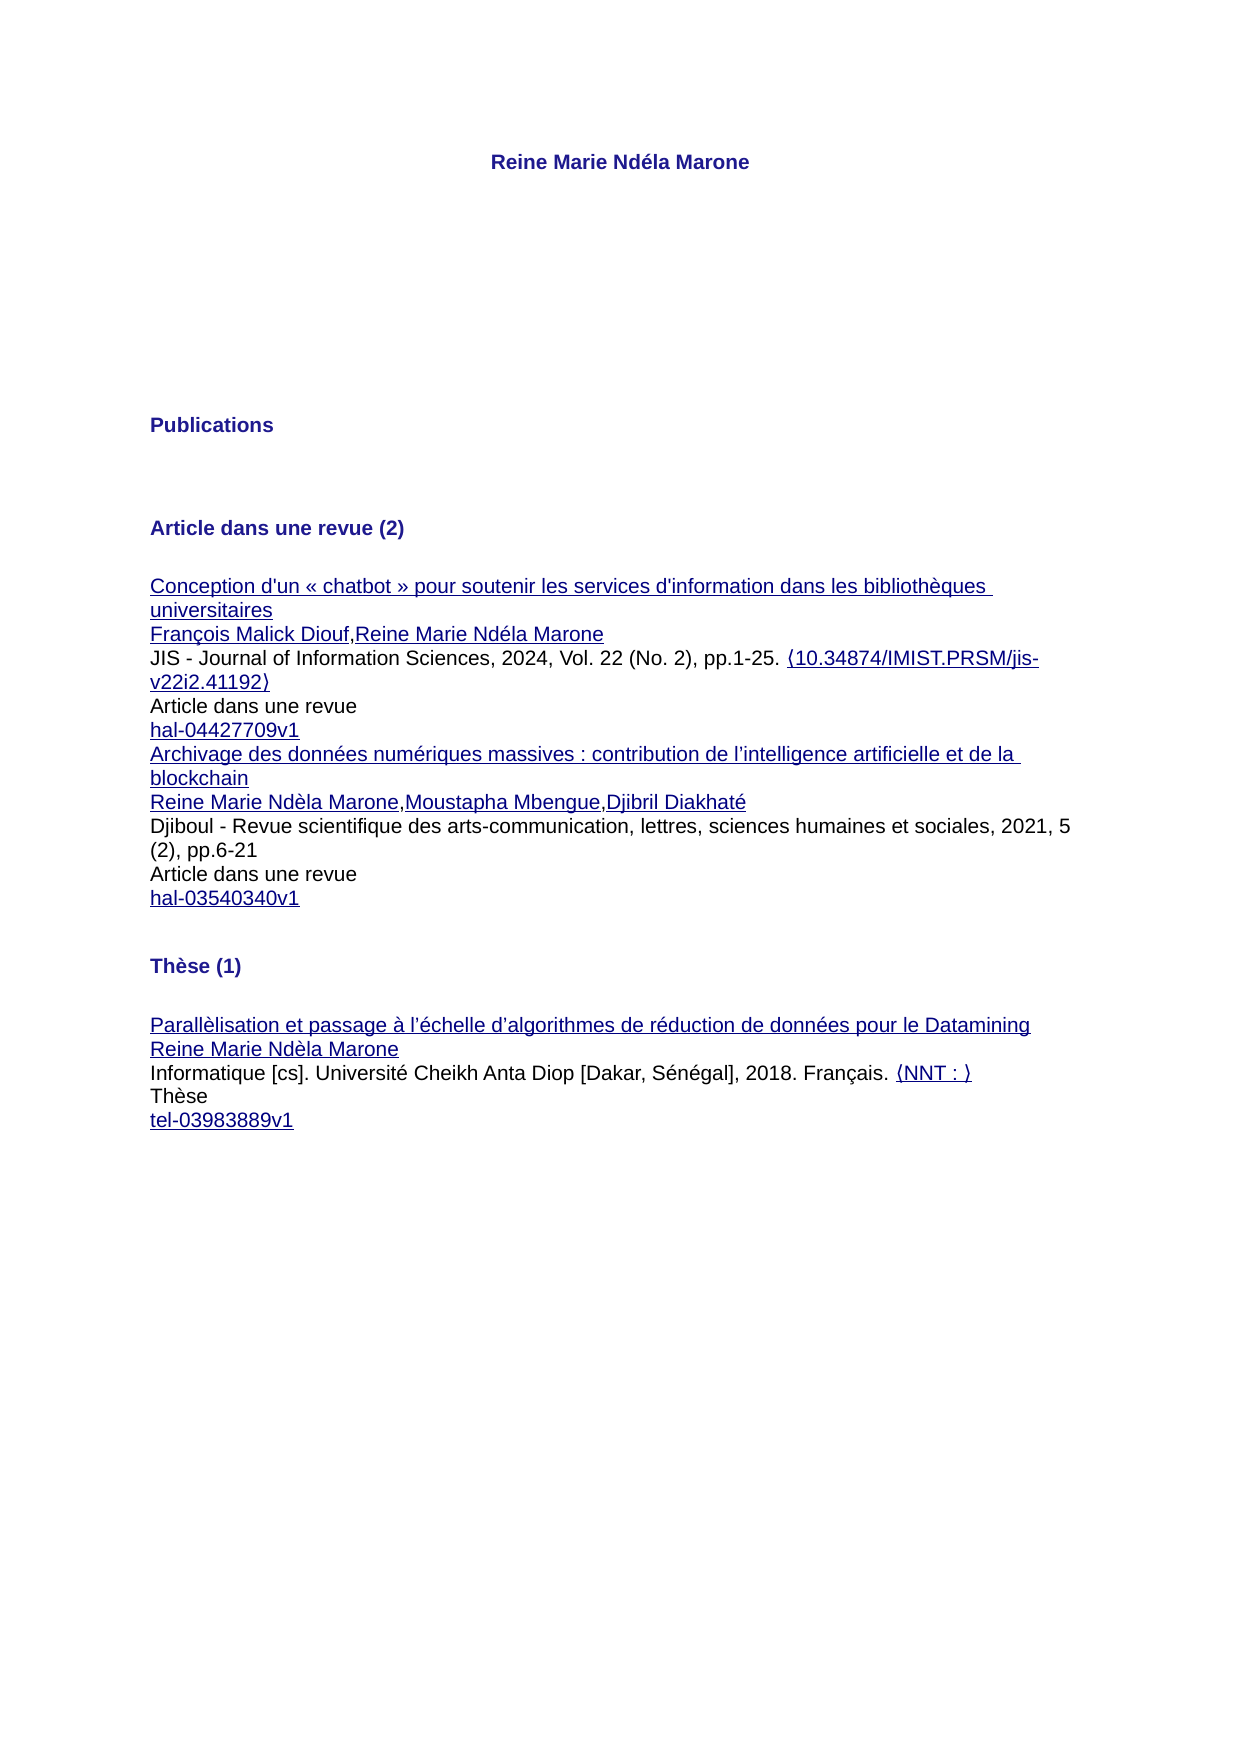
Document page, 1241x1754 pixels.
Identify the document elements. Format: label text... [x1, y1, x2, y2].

subtitle Thèse (1) [150, 954, 1090, 978]
subtitle Article dans une revue (2) [150, 516, 1090, 539]
table_header Conception d'un « chatbot » pour soutenir les services d'information dans les bibliothèques universitaires François Malick Diouf,Reine Marie Ndéla Marone JIS - Journal of Information Sciences, 2024, Vol. 22 (No. 2), pp.1-25. ⟨10.34874/IMIST.PRSM/jis-v22i2.41192⟩ Article dans une revue hal-04427709v1 [150, 574, 1090, 742]
table_cell Archivage des données numériques massives : contribution de l’intelligence artificielle et de la blockchain Reine Marie Ndèla Marone,Moustapha Mbengue,Djibril Diakhaté Djiboul - Revue scientifique des arts-communication, lettres, sciences humaines et sociales, 2021, 5 (2), pp.6-21 Article dans une revue hal-03540340v1 [150, 742, 1090, 909]
table_header Parallèlisation et passage à l’échelle d’algorithmes de réduction de données pour le Datamining Reine Marie Ndèla Marone Informatique [cs]. Université Cheikh Anta Diop [Dakar, Sénégal], 2018. Français. ⟨NNT : ⟩ Thèse tel-03983889v1 [150, 1013, 1090, 1132]
subtitle Reine Marie Ndéla Marone [150, 150, 1090, 174]
subtitle Publications [150, 412, 1090, 436]
